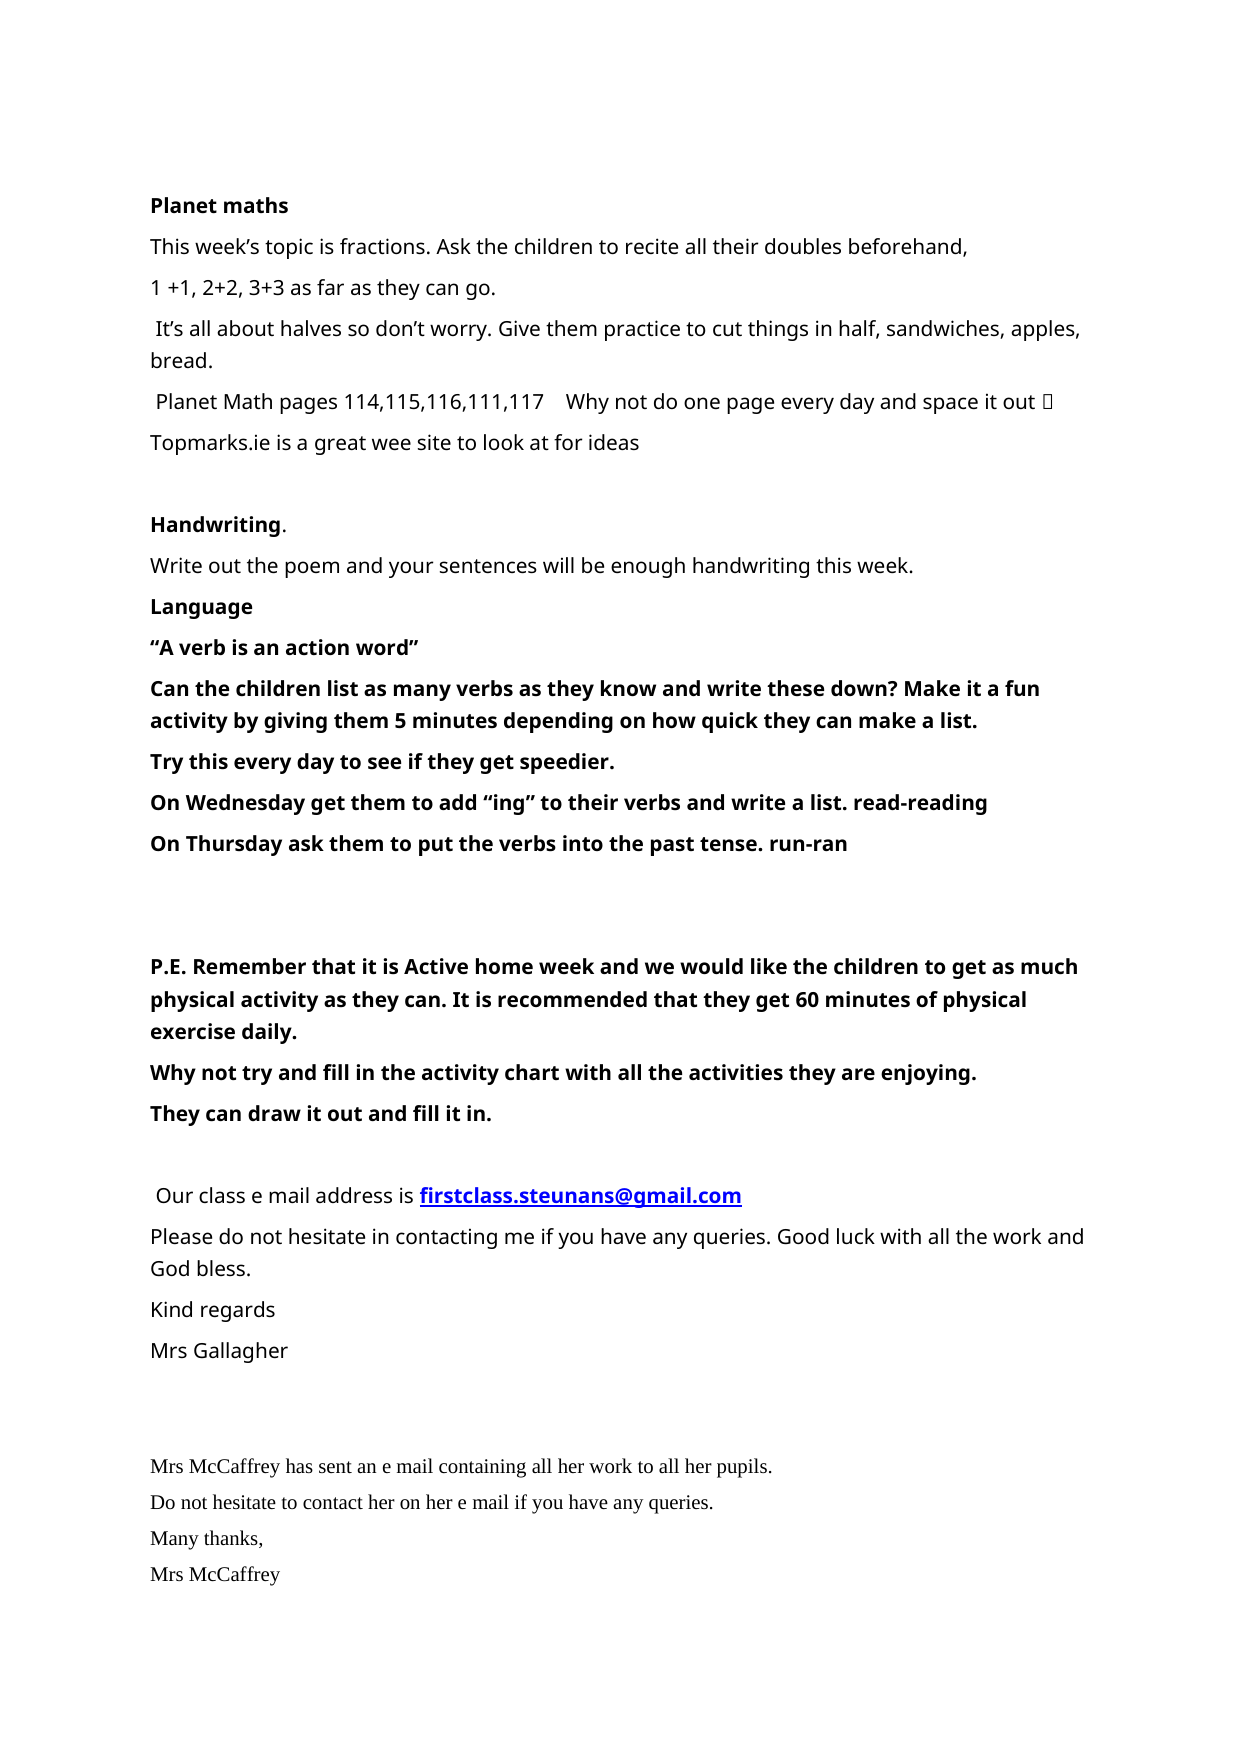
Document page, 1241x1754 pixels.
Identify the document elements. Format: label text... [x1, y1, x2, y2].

text Write out the poem and your sentences will be enough handwriting this week. [150, 551, 1090, 579]
text Many thanks, [150, 1526, 1090, 1550]
text Please do not hesitate in contacting me if you have any queries. Good luck with all the work and God bless. [150, 1222, 1090, 1283]
text It’s all about halves so don’t worry. Give them practice to cut things in half, sandwiches, apples, bread. [150, 314, 1090, 375]
text Handwriting. [150, 510, 1090, 538]
text Language [150, 592, 1090, 620]
text Kind regards [150, 1296, 1090, 1324]
text Do not hesitate to contact her on her e mail if you have any queries. [150, 1490, 1090, 1514]
text Mrs McCaffrey [150, 1562, 1090, 1586]
text 1 +1, 2+2, 3+3 as far as they can go. [150, 273, 1090, 301]
text Planet maths [150, 191, 1090, 219]
text P.E. Remember that it is Active home week and we would like the children to get as much physical activity as they can. It is recommended that they get 60 minutes of physical exercise daily. [150, 952, 1090, 1046]
text Planet Math pages 114,115,116,111,117 Why not do one page every day and space it out  [150, 387, 1090, 416]
text Topmarks.ie is a great wee site to look at for ideas [150, 428, 1090, 457]
text Mrs McCaffrey has sent an e mail containing all her work to all her pupils. [150, 1454, 1090, 1478]
text Can the children list as many verbs as they know and write these down? Make it a fun activity by giving them 5 minutes depending on how quick they can make a list. [150, 674, 1090, 735]
text Why not try and fill in the activity chart with all the activities they are enjoying. [150, 1058, 1090, 1087]
text This week’s topic is fractions. Ask the children to recite all their doubles beforehand, [150, 232, 1090, 260]
text Mrs Gallagher [150, 1336, 1090, 1365]
text They can draw it out and fill it in. [150, 1099, 1090, 1128]
text On Wednesday get them to add “ing” to their verbs and write a list. read-reading [150, 788, 1090, 817]
text On Thursday ask them to put the verbs into the past tense. run-ran [150, 829, 1090, 858]
text Our class e mail address is firstclass.steunans@gmail.com [150, 1181, 1090, 1209]
text Try this every day to see if they get speedier. [150, 747, 1090, 776]
text “A verb is an action word” [150, 633, 1090, 661]
